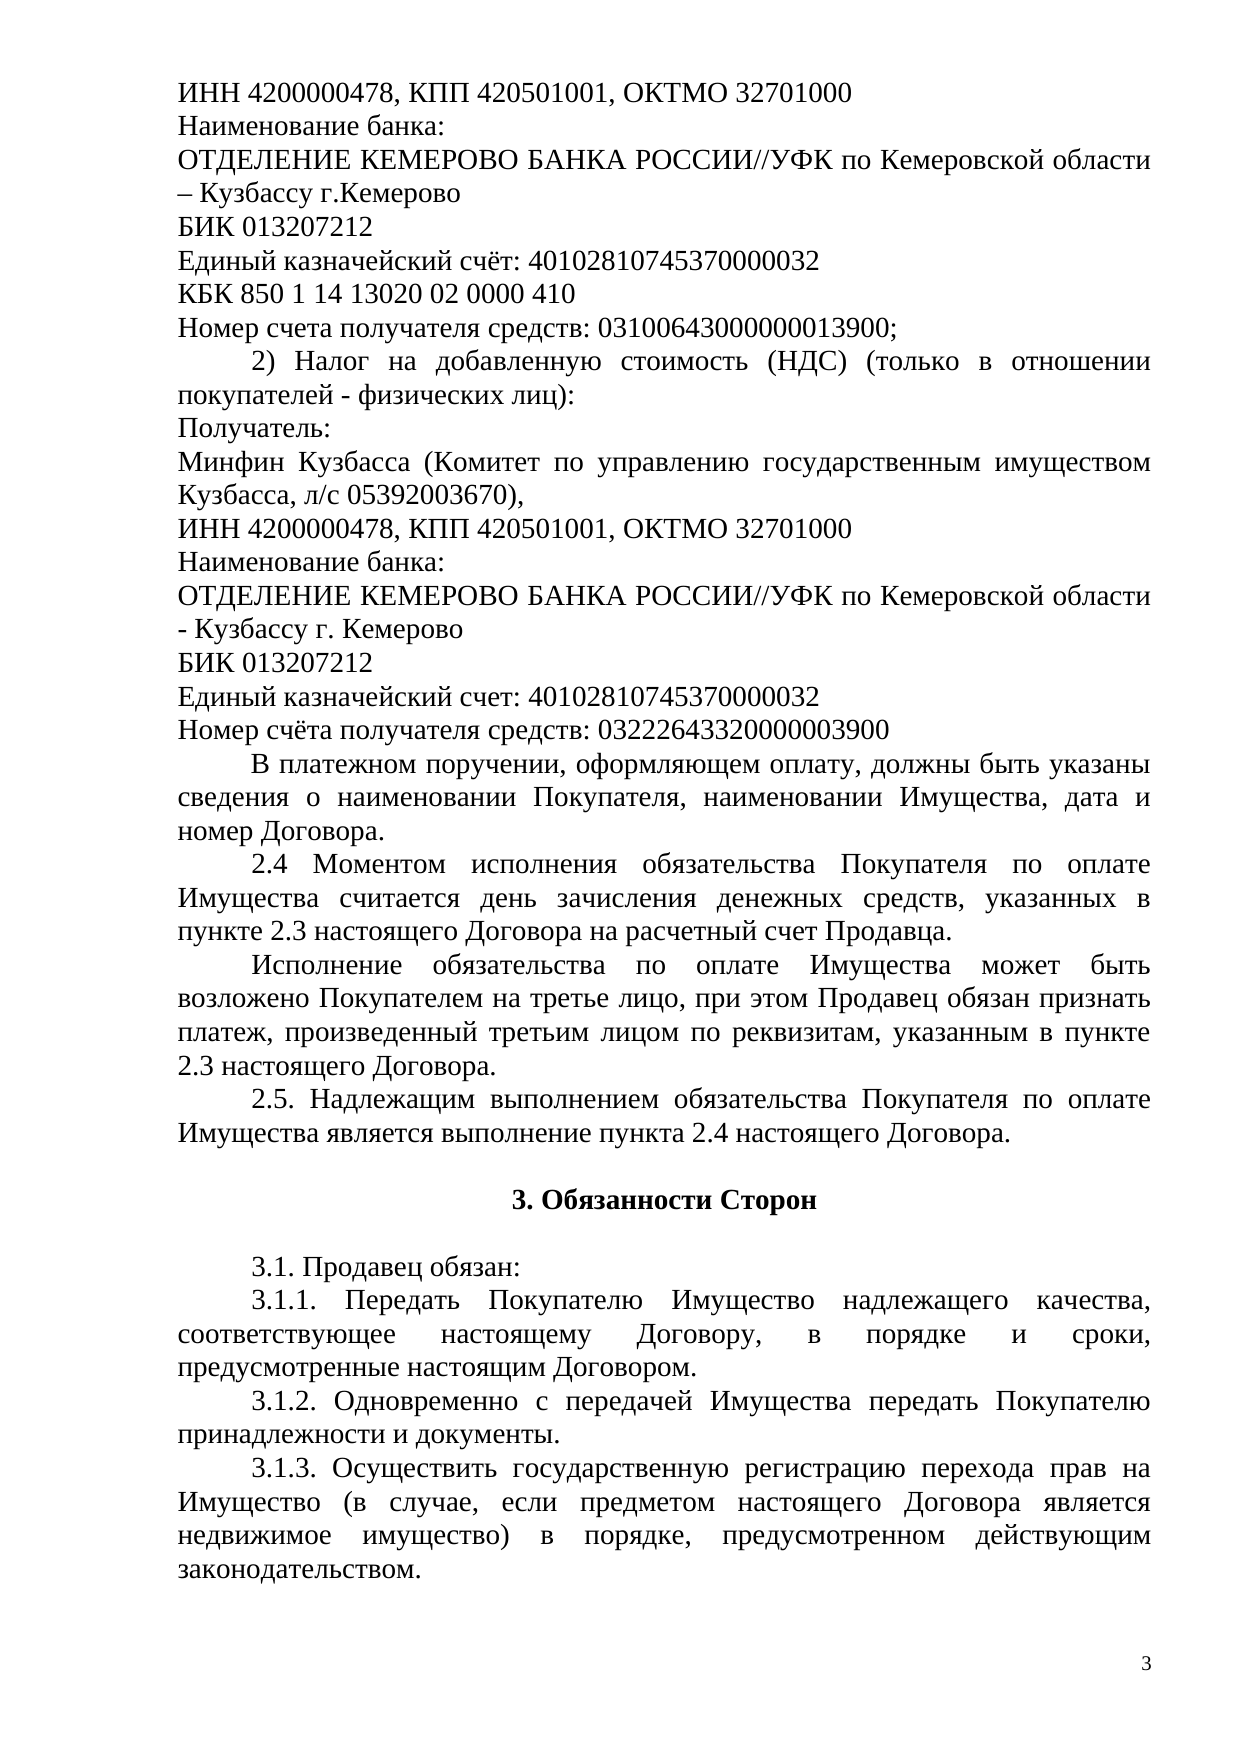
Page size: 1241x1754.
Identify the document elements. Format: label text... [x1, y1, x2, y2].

text Получатель: [177, 410, 1152, 444]
text 2) Налог на добавленную стоимость (НДС) (только в отношении покупателей - физических лиц): [177, 343, 1152, 410]
text Минфин Кузбасса (Комитет по управлению государственным имуществом Кузбасса, л/с 05392003670), [177, 444, 1152, 511]
text Номер счёта получателя средств: 03222643320000003900 [177, 712, 1152, 746]
text ОТДЕЛЕНИЕ КЕМЕРОВО БАНКА РОССИИ//УФК по Кемеровской области – Кузбассу г.Кемерово [177, 142, 1152, 209]
text Наименование банка: [177, 108, 1152, 142]
text В платежном поручении, оформляющем оплату, должны быть указаны сведения о наименовании Покупателя, наименовании Имущества, дата и номер Договора. [177, 746, 1152, 846]
text КБК 850 1 14 13020 02 0000 410 [177, 276, 1152, 310]
text 3.1.2. Одновременно с передачей Имущества передать Покупателю принадлежности и документы. [177, 1383, 1152, 1450]
text Единый казначейский счет: 40102810745370000032 [177, 679, 1152, 712]
text 2.5. Надлежащим выполнением обязательства Покупателя по оплате Имущества является выполнение пункта 2.4 настоящего Договора. [177, 1081, 1152, 1148]
text Единый казначейский счёт: 40102810745370000032 [177, 243, 1152, 276]
text 3.1.1. Передать Покупателю Имущество надлежащего качества, соответствующее настоящему Договору, в порядке и сроки, предусмотренные настоящим Договором. [177, 1282, 1152, 1383]
text 2.4 Моментом исполнения обязательства Покупателя по оплате Имущества считается день зачисления денежных средств, указанных в пункте 2.3 настоящего Договора на расчетный счет Продавца. [177, 846, 1152, 947]
text ИНН 4200000478, КПП 420501001, ОКТМО 32701000 [177, 75, 1152, 108]
text БИК 013207212 [177, 645, 1152, 679]
text ОТДЕЛЕНИЕ КЕМЕРОВО БАНКА РОССИИ//УФК по Кемеровской области - Кузбассу г. Кемерово [177, 578, 1152, 645]
text 3.1. Продавец обязан: [177, 1249, 1152, 1282]
text Номер счета получателя средств: 03100643000000013900; [177, 310, 1152, 343]
text Исполнение обязательства по оплате Имущества может быть возложено Покупателем на третье лицо, при этом Продавец обязан признать платеж, произведенный третьим лицом по реквизитам, указанным в пункте 2.3 настоящего Договора. [177, 947, 1152, 1081]
text 3. Обязанности Сторон [177, 1182, 1152, 1215]
text ИНН 4200000478, КПП 420501001, ОКТМО 32701000 [177, 511, 1152, 544]
text 3.1.3. Осуществить государственную регистрацию перехода прав на Имущество (в случае, если предметом настоящего Договора является недвижимое имущество) в порядке, предусмотренном действующим законодательством. [177, 1450, 1152, 1584]
text Наименование банка: [177, 544, 1152, 578]
text БИК 013207212 [177, 209, 1152, 243]
